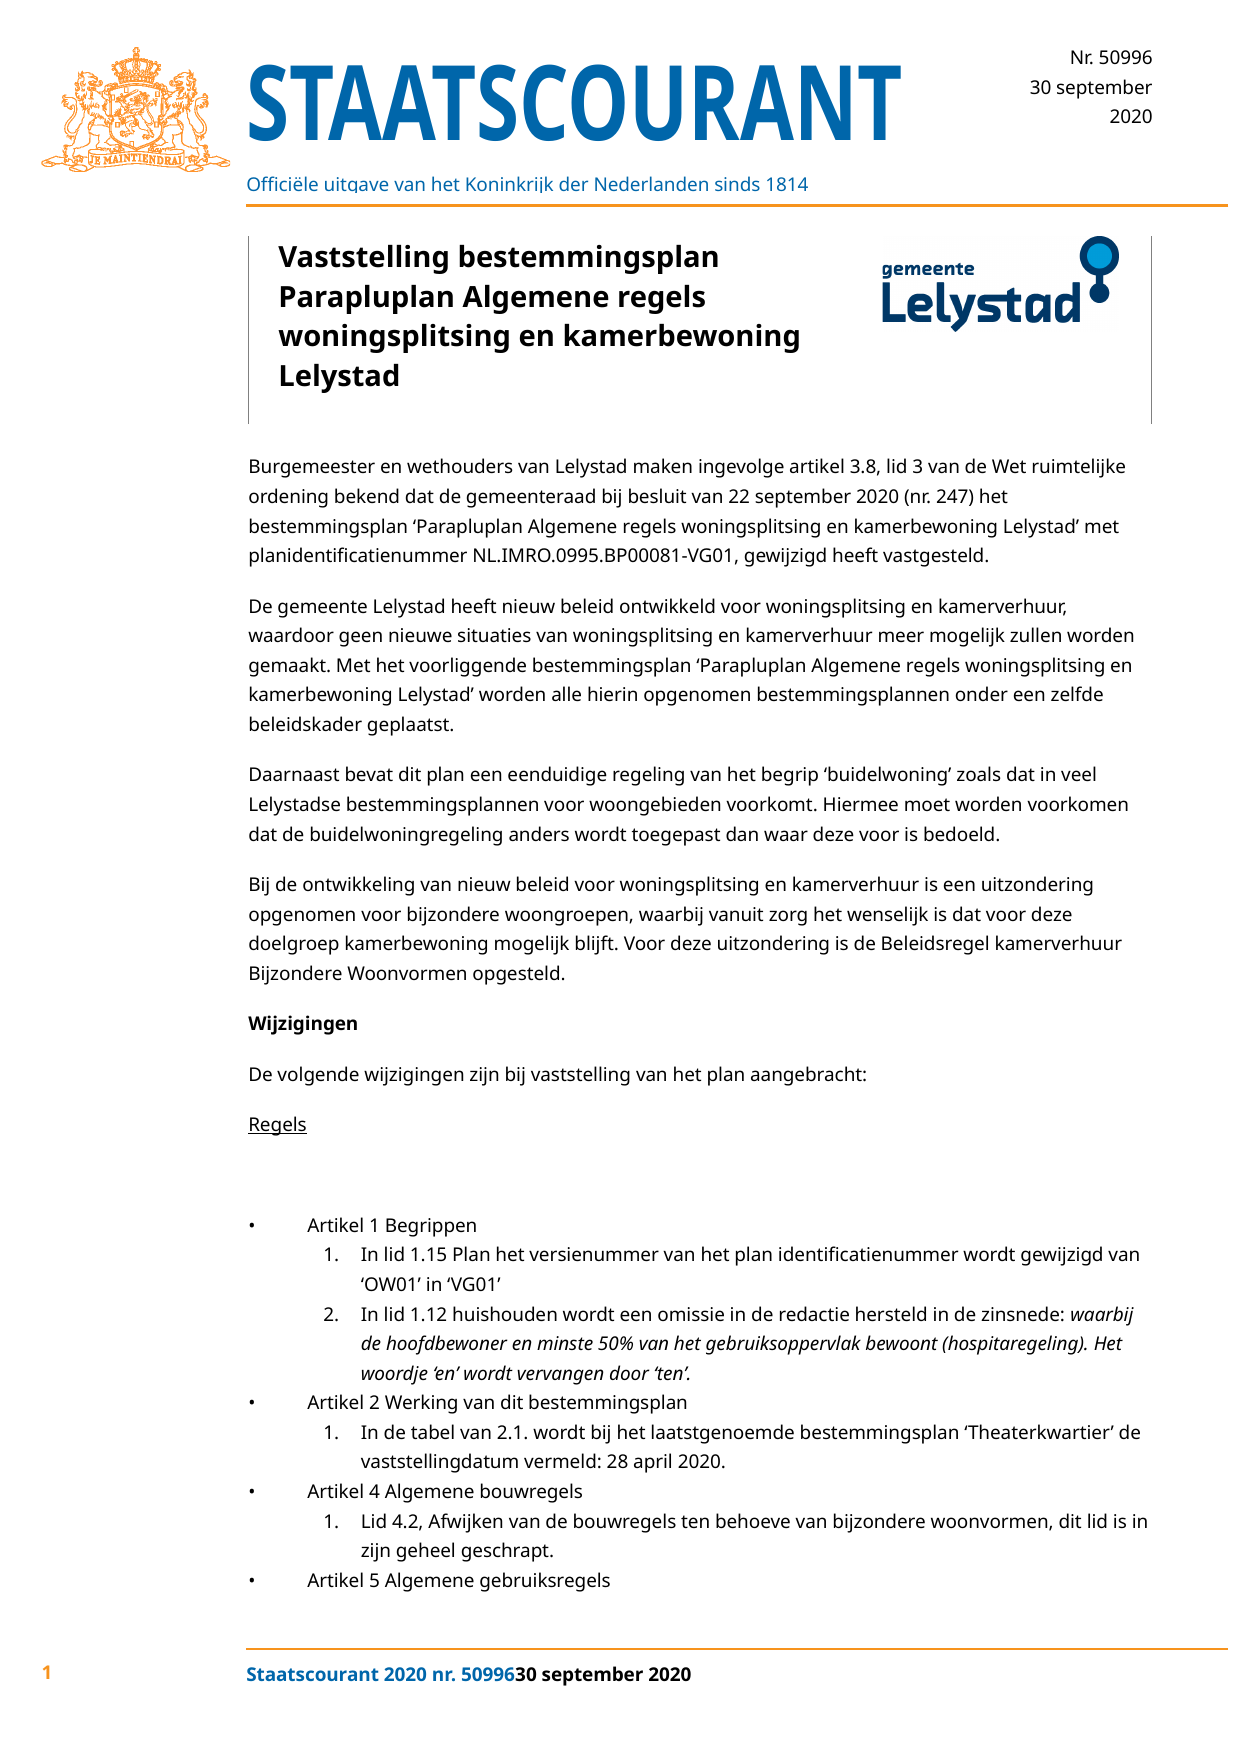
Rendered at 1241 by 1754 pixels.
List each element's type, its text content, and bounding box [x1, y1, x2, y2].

list Artikel 2 Werking van dit bestemmingsplan [248, 1389, 1152, 1415]
list Lid 4.2, Afwijken van de bouwregels ten behoeve van bijzondere woonvormen, dit lid is in zijn geheel geschrapt. [323, 1508, 1152, 1563]
text De gemeente Lelystad heeft nieuw beleid ontwikkeld voor woningsplitsing en kamerverhuur, waardoor geen nieuwe situaties van woningsplitsing en kamerverhuur meer mogelijk zullen worden gemaakt. Met het voorliggende bestemmingsplan ‘Parapluplan Algemene regels woningsplitsing en kamerbewoning Lelystad’ worden alle hierin opgenomen bestemmingsplannen onder een zelfde beleidskader geplaatst. [248, 593, 1152, 737]
text De volgende wijzigingen zijn bij vaststelling van het plan aangebracht: [248, 1061, 1152, 1086]
table_header [850, 236, 1151, 424]
list In de tabel van 2.1. wordt bij het laatstgenoemde bestemmingsplan ‘Theaterkwartier’ de vaststellingdatum vermeld: 28 april 2020. [323, 1419, 1152, 1474]
list In lid 1.15 Plan het versienummer van het plan identificatienummer wordt gewijzigd van ‘OW01’ in ‘VG01’ [323, 1242, 1152, 1297]
list Artikel 1 Begrippen [248, 1212, 1152, 1238]
picture [41, 47, 231, 172]
text Burgemeester en wethouders van Lelystad maken ingevolge artikel 3.8, lid 3 van de Wet ruimtelijke ordening bekend dat de gemeenteraad bij besluit van 22 september 2020 (nr. 247) het bestemmingsplan ‘Parapluplan Algemene regels woningsplitsing en kamerbewoning Lelystad’ met planidentificatienummer NL.IMRO.0995.BP00081-VG01, gewijzigd heeft vastgesteld. [248, 454, 1152, 568]
table_header Vaststelling bestemmingsplan Parapluplan Algemene regels woningsplitsing en kamerbewoning Lelystad [249, 236, 850, 424]
text Daarnaast bevat dit plan een eenduidige regeling van het begrip ‘buidelwoning’ zoals dat in veel Lelystadse bestemmingsplannen voor woongebieden voorkomt. Hiermee moet worden voorkomen dat de buidelwoningregeling anders wordt toegepast dan waar deze voor is bedoeld. [248, 762, 1152, 846]
text Bij de ontwikkeling van nieuw beleid voor woningsplitsing en kamerverhuur is een uitzondering opgenomen voor bijzondere woongroepen, waarbij vanuit zorg het wenselijk is dat voor deze doelgroep kamerbewoning mogelijk blijft. Voor deze uitzondering is de Beleidsregel kamerverhuur Bijzondere Woonvormen opgesteld. [248, 871, 1152, 986]
picture [882, 236, 1119, 332]
text Regels [248, 1111, 1152, 1137]
list Artikel 4 Algemene bouwregels [248, 1478, 1152, 1504]
list In lid 1.12 huishouden wordt een omissie in de redactie hersteld in de zinsnede: waarbij de hoofdbewoner en minste 50% van het gebruiksoppervlak bewoont (hospitaregeling). Het woordje ‘en’ wordt vervangen door ‘ten’. [323, 1301, 1152, 1386]
list Artikel 5 Algemene gebruiksregels [248, 1567, 1152, 1593]
text Wijzigingen [248, 1010, 1152, 1036]
